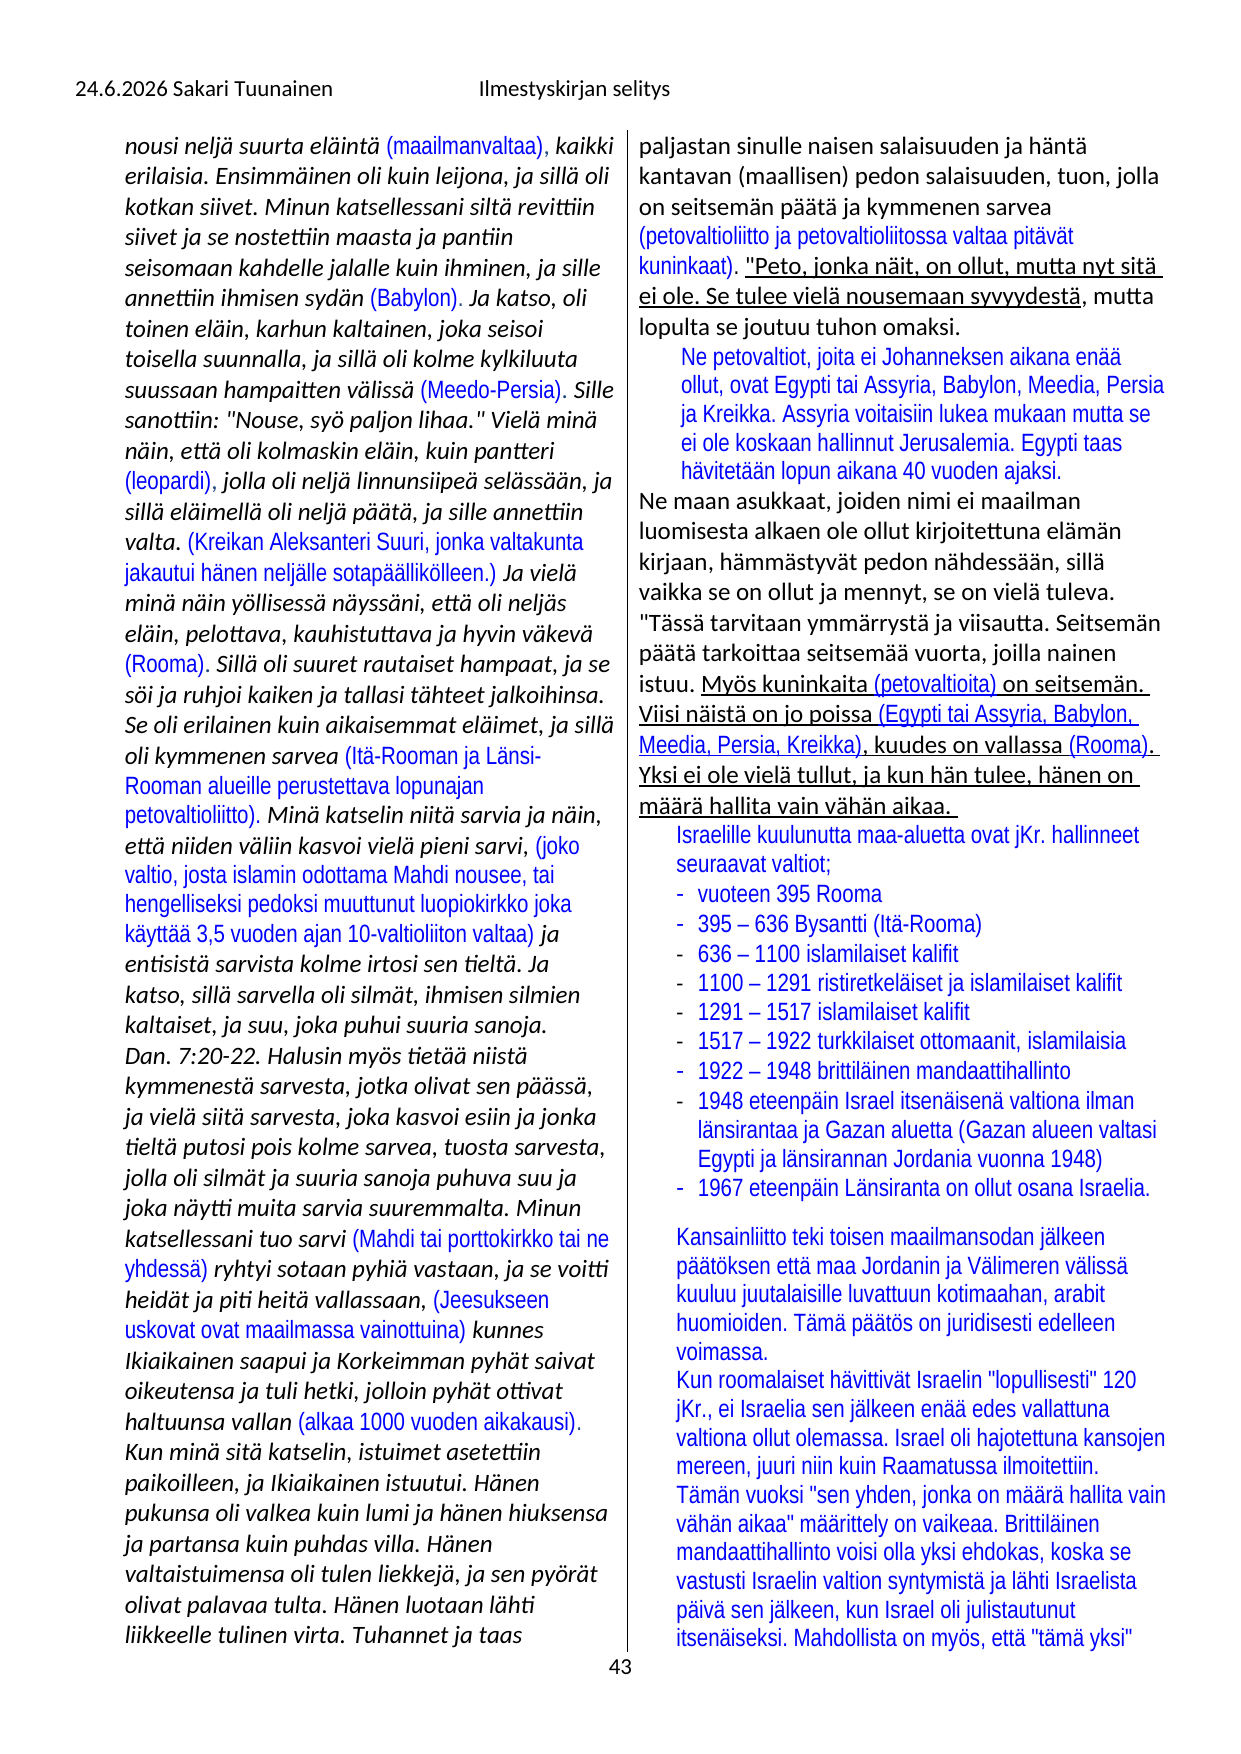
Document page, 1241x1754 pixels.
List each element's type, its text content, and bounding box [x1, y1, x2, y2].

table_header nousi neljä suurta eläintä (maailmanvaltaa), kaikki erilaisia. Ensimmäinen oli kuin leijona, ja sillä oli kotkan siivet. Minun katsellessani siltä revittiin siivet ja se nostettiin maasta ja pantiin seisomaan kahdelle jalalle kuin ihminen, ja sille annettiin ihmisen sydän (Babylon). Ja katso, oli toinen eläin, karhun kaltainen, joka seisoi toisella suunnalla, ja sillä oli kolme kylkiluuta suussaan hampaitten välissä (Meedo-Persia). Sille sanottiin: "Nouse, syö paljon lihaa." Vielä minä näin, että oli kolmaskin eläin, kuin pantteri (leopardi), jolla oli neljä linnunsiipeä selässään, ja sillä eläimellä oli neljä päätä, ja sille annettiin valta. (Kreikan Aleksanteri Suuri, jonka valtakunta jakautui hänen neljälle sotapäällikölleen.) Ja vielä minä näin yöllisessä näyssäni, että oli neljäs eläin, pelottava, kauhistuttava ja hyvin väkevä (Rooma). Sillä oli suuret rautaiset hampaat, ja se söi ja ruhjoi kaiken ja tallasi tähteet jalkoihinsa. Se oli erilainen kuin aikaisemmat eläimet, ja sillä oli kymmenen sarvea (Itä-Rooman ja Länsi-Rooman alueille perustettava lopunajan petovaltioliitto). Minä katselin niitä sarvia ja näin, että niiden väliin kasvoi vielä pieni sarvi, (joko valtio, josta islamin odottama Mahdi nousee, tai hengelliseksi pedoksi muuttunut luopiokirkko joka käyttää 3,5 vuoden ajan 10-valtioliiton valtaa) ja entisistä sarvista kolme irtosi sen tieltä. Ja katso, sillä sarvella oli silmät, ihmisen silmien kaltaiset, ja suu, joka puhui suuria sanoja. Dan. 7:20-22. Halusin myös tietää niistä kymmenestä sarvesta, jotka olivat sen päässä, ja vielä siitä sarvesta, joka kasvoi esiin ja jonka tieltä putosi pois kolme sarvea, tuosta sarvesta, jolla oli silmät ja suuria sanoja puhuva suu ja joka näytti muita sarvia suuremmalta. Minun katsellessani tuo sarvi (Mahdi tai porttokirkko tai ne yhdessä) ryhtyi sotaan pyhiä vastaan, ja se voitti heidät ja piti heitä vallassaan, (Jeesukseen uskovat ovat maailmassa vainottuina) kunnes Ikiaikainen saapui ja Korkeimman pyhät saivat oikeutensa ja tuli hetki, jolloin pyhät ottivat haltuunsa vallan (alkaa 1000 vuoden aikakausi). Kun minä sitä katselin, istuimet asetettiin paikoilleen, ja Ikiaikainen istuutui. Hänen pukunsa oli valkea kuin lumi ja hänen hiuksensa ja partansa kuin puhdas villa. Hänen valtaistuimensa oli tulen liekkejä, ja sen pyörät olivat palavaa tulta. Hänen luotaan lähti liikkeelle tulinen virta. Tuhannet ja taas [75, 130, 627, 1652]
table_header paljastan sinulle naisen salaisuuden ja häntä kantavan (maallisen) pedon salaisuuden, tuon, jolla on seitsemän päätä ja kymmenen sarvea (petovaltioliitto ja petovaltioliitossa valtaa pitävät kuninkaat). "Peto, jonka näit, on ollut, mutta nyt sitä ei ole. Se tulee vielä nousemaan syvyydestä, mutta lopulta se joutuu tuhon omaksi. Ne petovaltiot, joita ei Johanneksen aikana enää ollut, ovat Egypti tai Assyria, Babylon, Meedia, Persia ja Kreikka. Assyria voitaisiin lukea mukaan mutta se ei ole koskaan hallinnut Jerusalemia. Egypti taas hävitetään lopun aikana 40 vuoden ajaksi. Ne maan asukkaat, joiden nimi ei maailman luomisesta alkaen ole ollut kirjoitettuna elämän kirjaan, hämmästyvät pedon nähdessään, sillä vaikka se on ollut ja mennyt, se on vielä tuleva. "Tässä tarvitaan ymmärrystä ja viisautta. Seitsemän päätä tarkoittaa seitsemää vuorta, joilla nainen istuu. Myös kuninkaita (petovaltioita) on seitsemän. Viisi näistä on jo poissa (Egypti tai Assyria, Babylon, Meedia, Persia, Kreikka), kuudes on vallassa (Rooma). Yksi ei ole vielä tullut, ja kun hän tulee, hänen on määrä hallita vain vähän aikaa. Israelille kuulunutta maa-aluetta ovat jKr. hallinneet seuraavat valtiot; vuoteen 395 Rooma 395 – 636 Bysantti (Itä-Rooma) 636 – 1100 islamilaiset kalifit 1100 – 1291 ristiretkeläiset ja islamilaiset kalifit 1291 – 1517 islamilaiset kalifit 1517 – 1922 turkkilaiset ottomaanit, islamilaisia 1922 – 1948 brittiläinen mandaattihallinto 1948 eteenpäin Israel itsenäisenä valtiona ilman länsirantaa ja Gazan aluetta (Gazan alueen valtasi Egypti ja länsirannan Jordania vuonna 1948) 1967 eteenpäin Länsiranta on ollut osana Israelia. Kansainliitto teki toisen maailmansodan jälkeen päätöksen että maa Jordanin ja Välimeren välissä kuuluu juutalaisille luvattuun kotimaahan, arabit huomioiden. Tämä päätös on juridisesti edelleen voimassa. Kun roomalaiset hävittivät Israelin "lopullisesti" 120 jKr., ei Israelia sen jälkeen enää edes vallattuna valtiona ollut olemassa. Israel oli hajotettuna kansojen mereen, juuri niin kuin Raamatussa ilmoitettiin. Tämän vuoksi "sen yhden, jonka on määrä hallita vain vähän aikaa" määrittely on vaikeaa. Brittiläinen mandaattihallinto voisi olla yksi ehdokas, koska se vastusti Israelin valtion syntymistä ja lähti Israelista päivä sen jälkeen, kun Israel oli julistautunut itsenäiseksi. Mahdollista on myös, että "tämä yksi" [628, 130, 1180, 1652]
